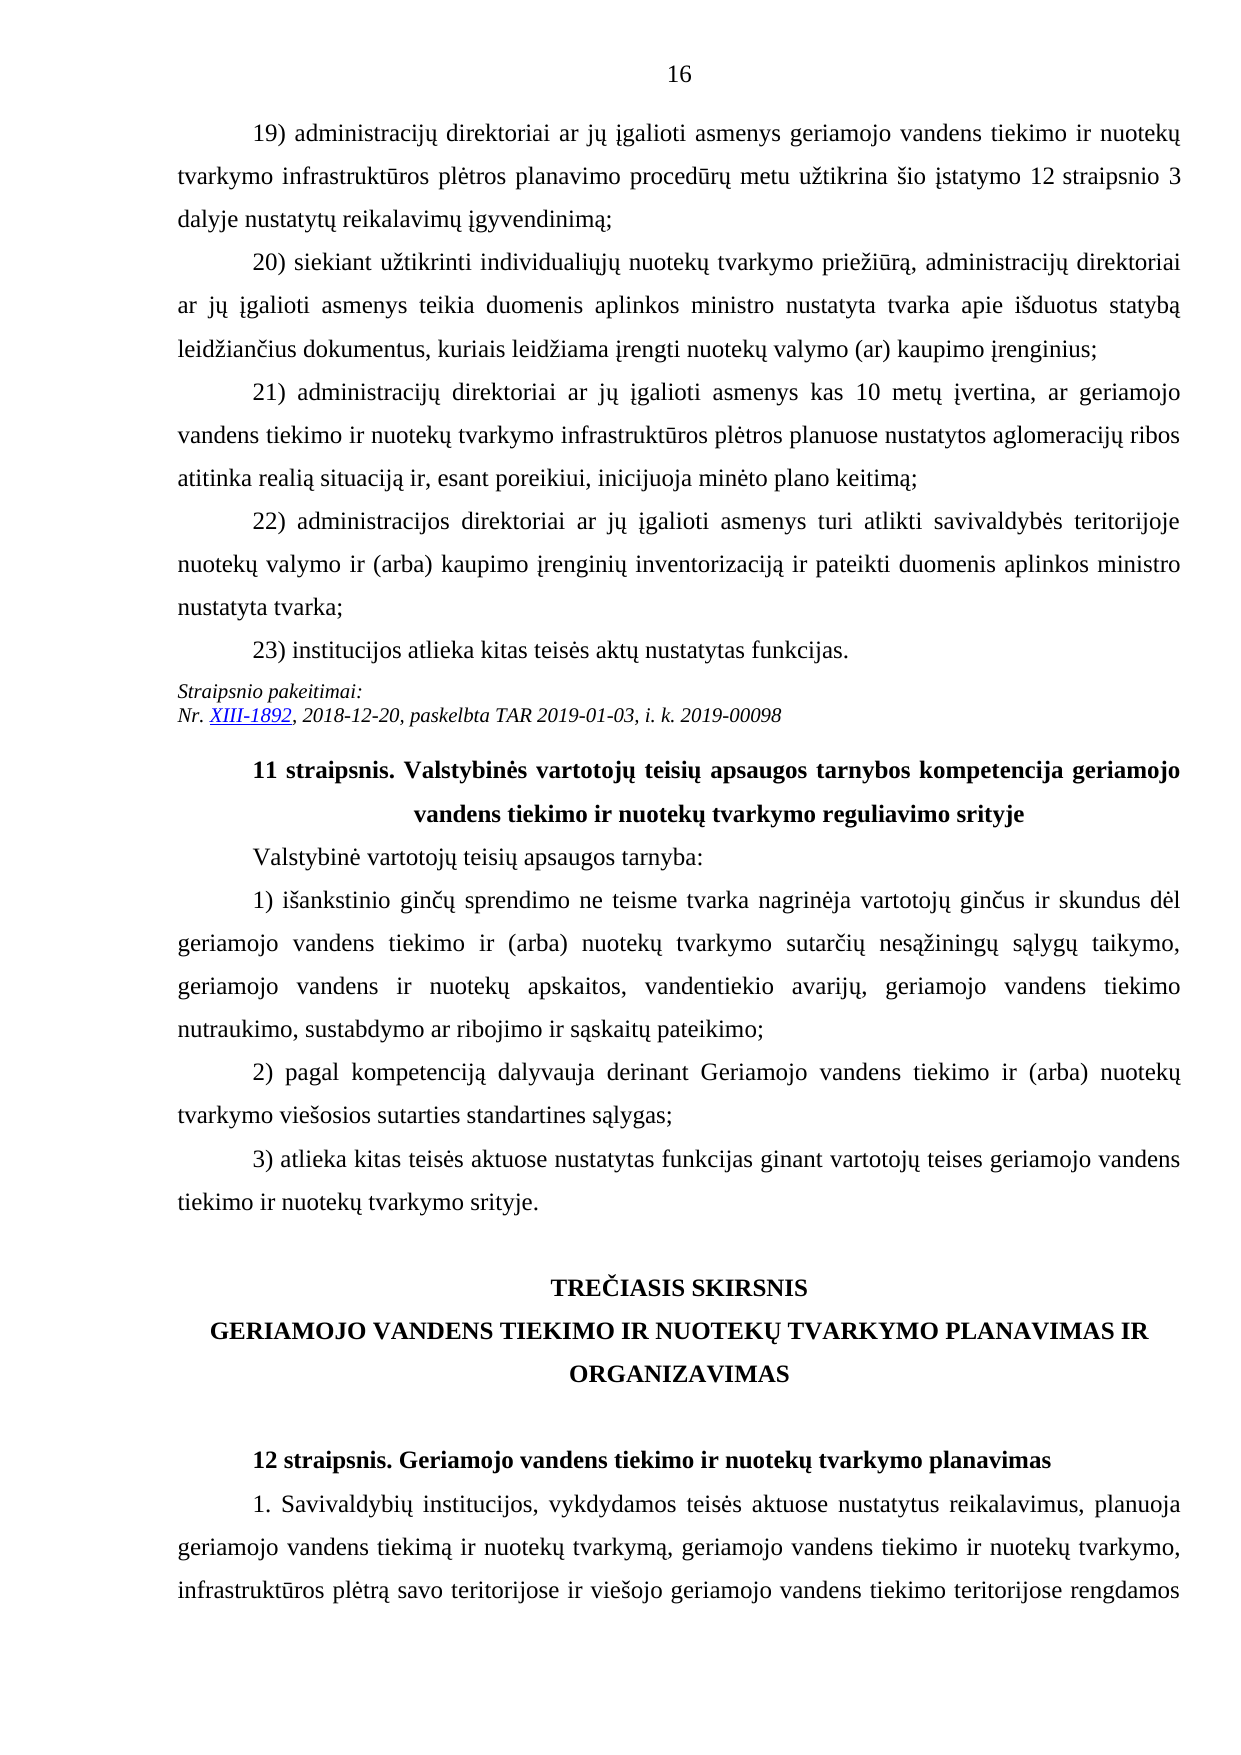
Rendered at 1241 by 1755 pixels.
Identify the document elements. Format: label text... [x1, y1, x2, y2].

text 1) išankstinio ginčų sprendimo ne teisme tvarka nagrinėja vartotojų ginčus ir skundus dėl geriamojo vandens tiekimo ir (arba) nuotekų tvarkymo sutarčių nesąžiningų sąlygų taikymo, geriamojo vandens ir nuotekų apskaitos, vandentiekio avarijų, geriamojo vandens tiekimo nutraukimo, sustabdymo ar ribojimo ir sąskaitų pateikimo; [177, 885, 1181, 1043]
text GERIAMOJO VANDENS TIEKIMO IR NUOTEKŲ TVARKYMO PLANAVIMAS IR ORGANIZAVIMAS [177, 1316, 1181, 1388]
text 23) institucijos atlieka kitas teisės aktų nustatytas funkcijas. [177, 636, 1181, 664]
text 2) pagal kompetenciją dalyvauja derinant Geriamojo vandens tiekimo ir (arba) nuotekų tvarkymo viešosios sutarties standartines sąlygas; [177, 1057, 1181, 1129]
text 12 straipsnis. Geriamojo vandens tiekimo ir nuotekų tvarkymo planavimas [177, 1446, 1181, 1474]
text 22) administracijos direktoriai ar jų įgalioti asmenys turi atlikti savivaldybės teritorijoje nuotekų valymo ir (arba) kaupimo įrenginių inventorizaciją ir pateikti duomenis aplinkos ministro nustatyta tvarka; [177, 506, 1181, 621]
text Valstybinė vartotojų teisių apsaugos tarnyba: [177, 842, 1181, 871]
text 21) administracijų direktoriai ar jų įgalioti asmenys kas 10 metų įvertina, ar geriamojo vandens tiekimo ir nuotekų tvarkymo infrastruktūros plėtros planuose nustatytos aglomeracijų ribos atitinka realią situaciją ir, esant poreikiui, inicijuoja minėto plano keitimą; [177, 377, 1181, 492]
text 1. Savivaldybių institucijos, vykdydamos teisės aktuose nustatytus reikalavimus, planuoja geriamojo vandens tiekimą ir nuotekų tvarkymą, geriamojo vandens tiekimo ir nuotekų tvarkymo, infrastruktūros plėtrą savo teritorijose ir viešojo geriamojo vandens tiekimo teritorijose rengdamos [177, 1489, 1181, 1604]
text 11 straipsnis. Valstybinės vartotojų teisių apsaugos tarnybos kompetencija geriamojo vandens tiekimo ir nuotekų tvarkymo reguliavimo srityje [252, 756, 1181, 827]
text TREČIASIS SKIRSNIS [177, 1273, 1181, 1302]
text Nr. XIII-1892, 2018-12-20, paskelbta TAR 2019-01-03, i. k. 2019-00098 [177, 703, 1181, 727]
text Straipsnio pakeitimai: [177, 679, 1181, 703]
text 3) atlieka kitas teisės aktuose nustatytas funkcijas ginant vartotojų teises geriamojo vandens tiekimo ir nuotekų tvarkymo srityje. [177, 1144, 1181, 1216]
text 20) siekiant užtikrinti individualiųjų nuotekų tvarkymo priežiūrą, administracijų direktoriai ar jų įgalioti asmenys teikia duomenis aplinkos ministro nustatyta tvarka apie išduotus statybą leidžiančius dokumentus, kuriais leidžiama įrengti nuotekų valymo (ar) kaupimo įrenginius; [177, 247, 1181, 362]
text 19) administracijų direktoriai ar jų įgalioti asmenys geriamojo vandens tiekimo ir nuotekų tvarkymo infrastruktūros plėtros planavimo procedūrų metu užtikrina šio įstatymo 12 straipsnio 3 dalyje nustatytų reikalavimų įgyvendinimą; [177, 118, 1181, 233]
